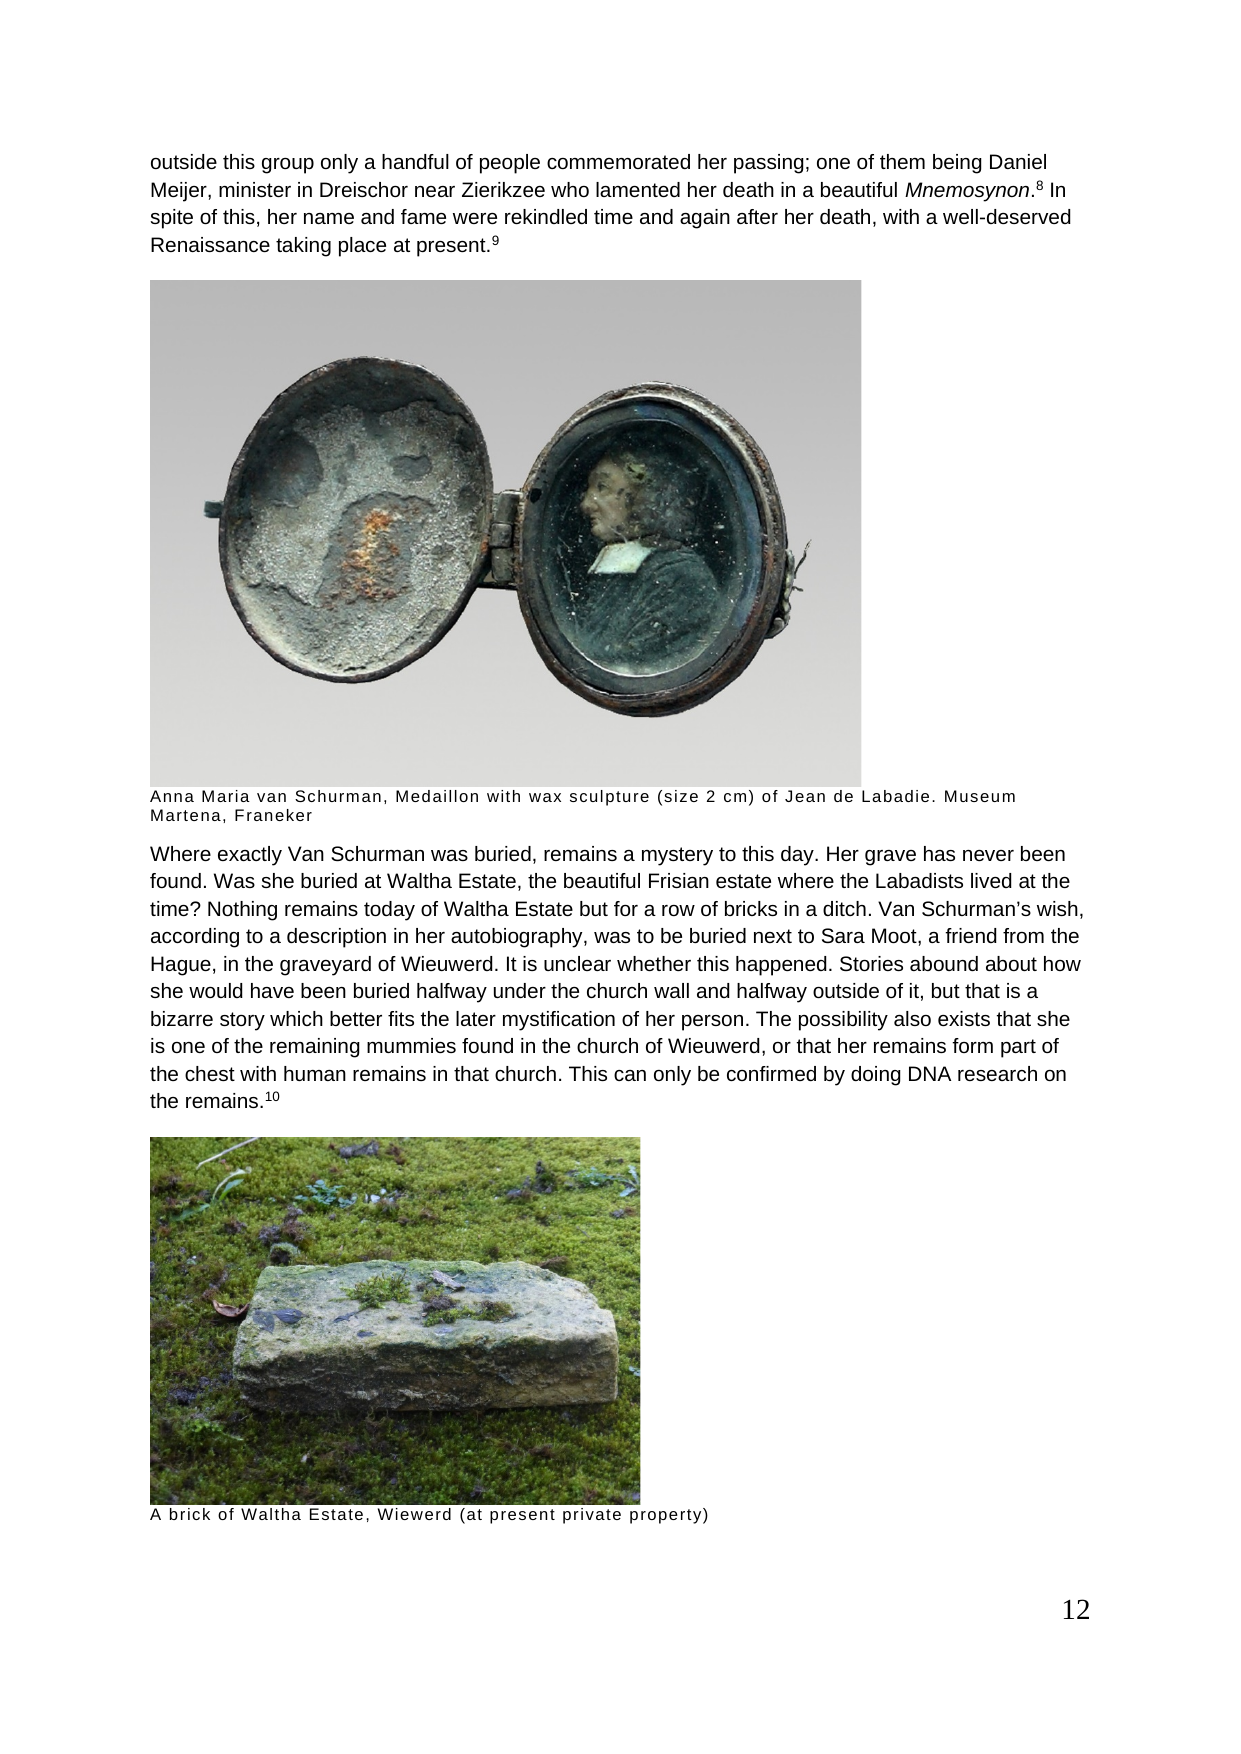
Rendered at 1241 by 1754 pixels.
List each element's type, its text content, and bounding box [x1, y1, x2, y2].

subtitle A brick of Waltha Estate, Wiewerd (at present private property) [150, 1505, 1090, 1524]
text Where exactly Van Schurman was buried, remains a mystery to this day. Her grave has never been found. Was she buried at Waltha Estate, the beautiful Frisian estate where the Labadists lived at the time? Nothing remains today of Waltha Estate but for a row of bricks in a ditch. Van Schurman’s wish, according to a description in her autobiography, was to be buried next to Sara Moot, a friend from the Hague, in the graveyard of Wieuwerd. It is unclear whether this happened. Stories abound about how she would have been buried halfway under the church wall and halfway outside of it, but that is a bizarre story which better fits the later mystification of her person. The possibility also exists that she is one of the remaining mummies found in the church of Wieuwerd, or that her remains form part of the chest with human remains in that church. This can only be confirmed by doing DNA research on the remains. [150, 841, 1090, 1113]
subtitle Anna Maria van Schurman, Medaillon with wax sculpture (size 2 cm) of Jean de Labadie. Museum Martena, Franeker [150, 786, 1090, 825]
text outside this group only a handful of people commemorated her passing; one of them being Daniel Meijer, minister in Dreischor near Zierikzee who lamented her death in a beautiful Mnemosynon. In spite of this, her name and fame were rekindled time and again after her death, with a well-deserved Renaissance taking place at present. [150, 150, 1090, 256]
